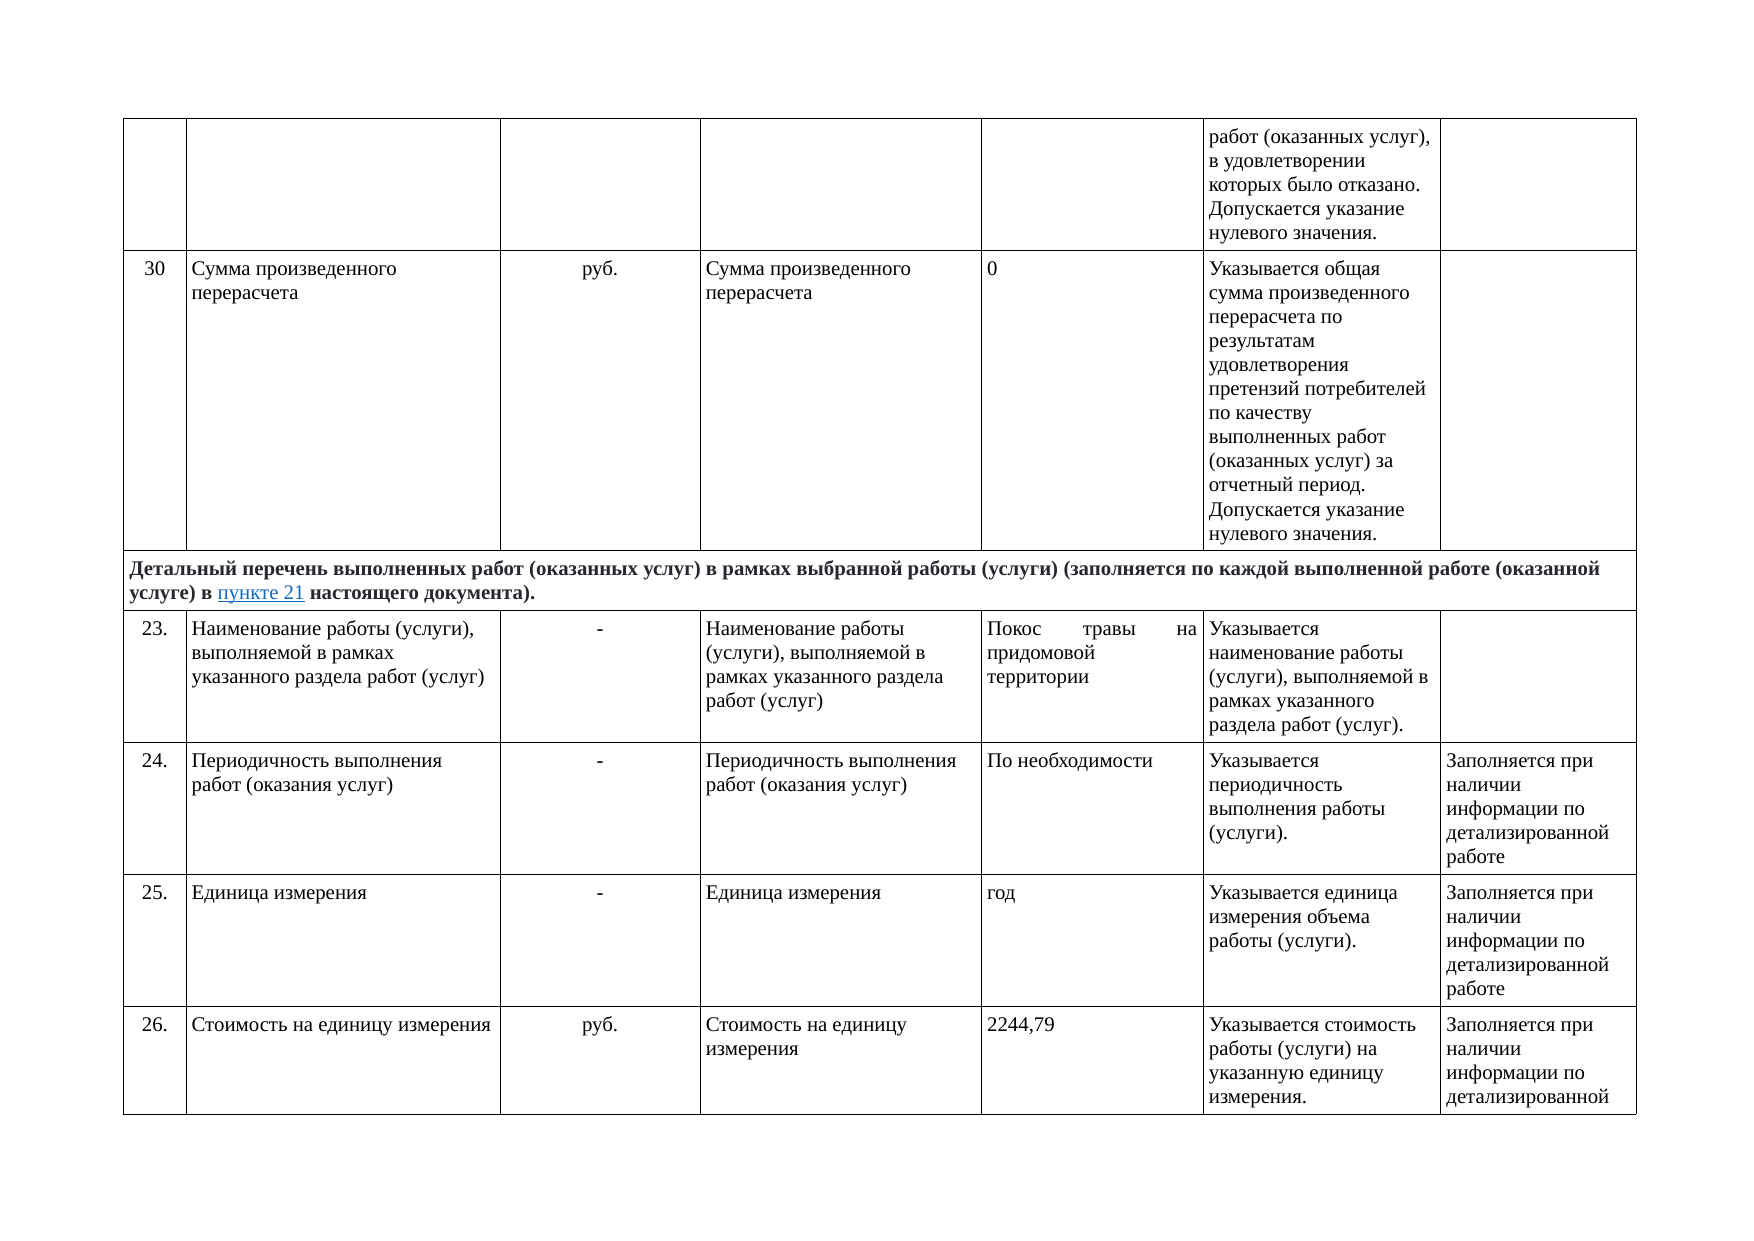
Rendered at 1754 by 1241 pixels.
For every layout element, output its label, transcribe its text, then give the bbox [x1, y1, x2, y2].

table_cell Единица измерения [701, 875, 981, 1006]
table_cell Единица измерения [187, 875, 500, 1006]
table_cell Указывается единица измерения объема работы (услуги). [1204, 875, 1440, 1006]
table_cell [124, 119, 186, 250]
table_cell 24. [124, 743, 186, 874]
table_cell Наименование работы (услуги), выполняемой в рамках указанного раздела работ (услуг) [187, 611, 500, 742]
table_cell По необходимости [982, 743, 1203, 874]
table_cell Указывается наименование работы (услуги), выполняемой в рамках указанного раздела работ (услуг). [1204, 611, 1440, 742]
table_cell Стоимость на единицу измерения [187, 1007, 500, 1113]
table_cell [982, 119, 1203, 250]
table_cell Заполняется при наличии информации по детализированной работе [1441, 875, 1636, 1006]
table_cell Указывается общая сумма произведенного перерасчета по результатам удовлетворения претензий потребителей по качеству выполненных работ (оказанных услуг) за отчетный период. Допускается указание нулевого значения. [1204, 251, 1440, 550]
table_cell - [501, 611, 700, 742]
table_cell Периодичность выполнения работ (оказания услуг) [187, 743, 500, 874]
table_cell Сумма произведенного перерасчета [701, 251, 981, 550]
table_cell Детальный перечень выполненных работ (оказанных услуг) в рамках выбранной работы (услуги) (заполняется по каждой выполненной работе (оказанной услуге) в пункте 21 настоящего документа). [124, 551, 1636, 610]
table_cell 23. [124, 611, 186, 742]
table_cell - [501, 743, 700, 874]
table_cell 30 [124, 251, 186, 550]
table_cell [1441, 611, 1636, 742]
table_cell 0 [982, 251, 1203, 550]
table_cell 26. [124, 1007, 186, 1113]
table_cell Указывается стоимость работы (услуги) на указанную единицу измерения. [1204, 1007, 1440, 1113]
table_cell руб. [501, 251, 700, 550]
table_cell руб. [501, 1007, 700, 1113]
table_cell Заполняется при наличии информации по детализированной [1441, 1007, 1636, 1113]
table_cell Стоимость на единицу измерения [701, 1007, 981, 1113]
table_cell 2244,79 [982, 1007, 1203, 1113]
table_cell 25. [124, 875, 186, 1006]
table_cell год [982, 875, 1203, 1006]
table_cell [1441, 119, 1636, 250]
table_cell Покос травы на придомовой территории [982, 611, 1203, 742]
table_cell Заполняется при наличии информации по детализированной работе [1441, 743, 1636, 874]
table_cell Периодичность выполнения работ (оказания услуг) [701, 743, 981, 874]
table_cell [187, 119, 500, 250]
table_cell - [501, 875, 700, 1006]
table_cell работ (оказанных услуг), в удовлетворении которых было отказано. Допускается указание нулевого значения. [1204, 119, 1440, 250]
table_cell [501, 119, 700, 250]
table_cell [701, 119, 981, 250]
table_cell Наименование работы (услуги), выполняемой в рамках указанного раздела работ (услуг) [701, 611, 981, 742]
table_cell Указывается периодичность выполнения работы (услуги). [1204, 743, 1440, 874]
table_cell Сумма произведенного перерасчета [187, 251, 500, 550]
table_cell [1441, 251, 1636, 550]
